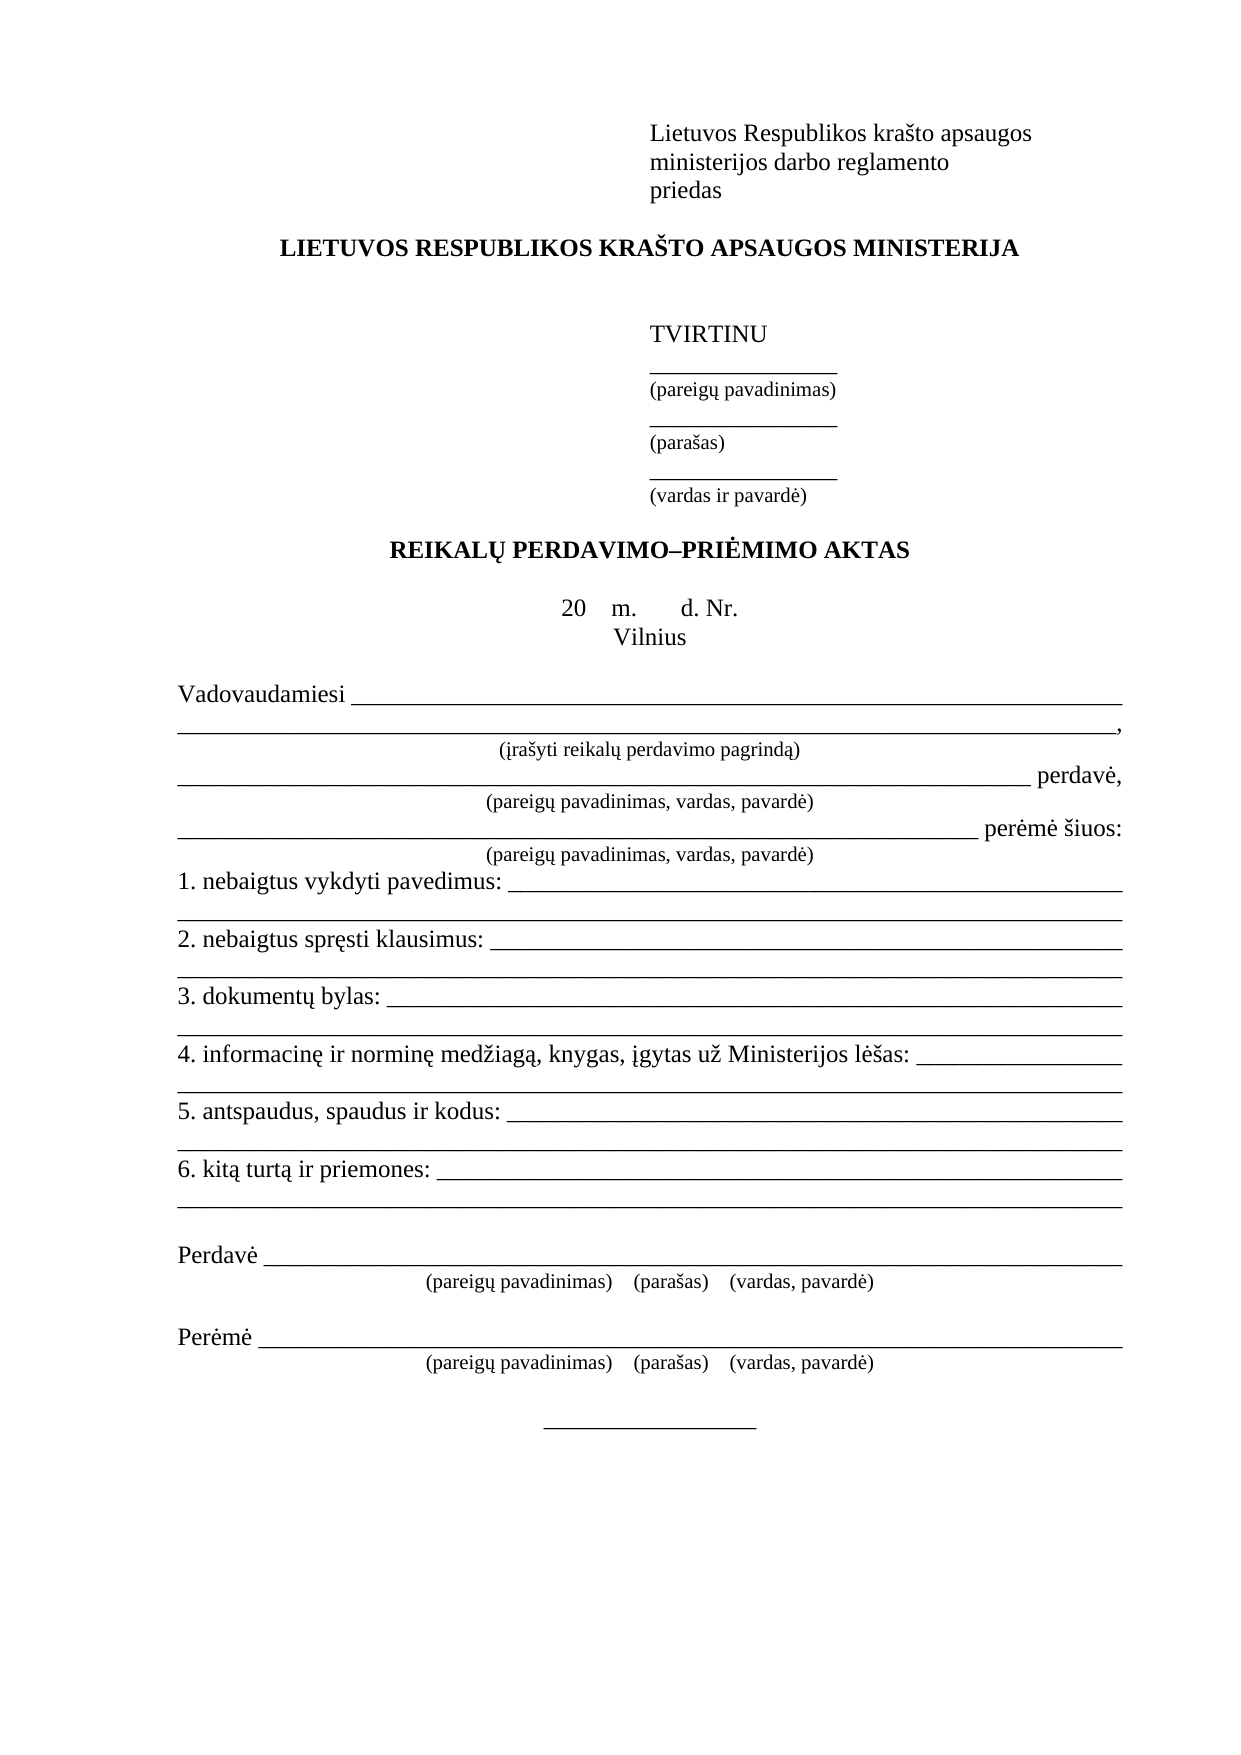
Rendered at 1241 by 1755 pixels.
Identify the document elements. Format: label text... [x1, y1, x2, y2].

text 6. kitą turtą ir priemones: [177, 1154, 1122, 1182]
text Perdavė [177, 1240, 1122, 1269]
text (pareigų pavadinimas) (parašas) (vardas, pavardė) [177, 1269, 1122, 1293]
text Vadovaudamiesi [177, 679, 1122, 708]
text (pareigų pavadinimas, vardas, pavardė) [177, 842, 1122, 866]
text (įrašyti reikalų perdavimo pagrindą) [177, 737, 1122, 761]
text 3. dokumentų bylas: [177, 981, 1122, 1010]
text TVIRTINU [649, 319, 1122, 348]
text 2. nebaigtus spręsti klausimus: [177, 924, 1122, 952]
text _ [177, 952, 1122, 977]
text LIETUVOS RESPUBLIKOS KRAŠTO APSAUGOS MINISTERIJA [177, 233, 1122, 262]
text 4. informacinę ir norminę medžiagą, knygas, įgytas už Ministerijos lėšas: [177, 1039, 1122, 1067]
text ministerijos darbo reglamento [649, 147, 1122, 176]
text Vilnius [177, 622, 1122, 650]
text Perėmė [177, 1322, 1122, 1350]
text 5. antspaudus, spaudus ir kodus: [177, 1096, 1122, 1125]
text _ [177, 895, 1122, 920]
text 1. nebaigtus vykdyti pavedimus: [177, 866, 1122, 895]
text _______________ [649, 401, 1122, 430]
text (parašas) [649, 430, 1122, 454]
text REIKALŲ PERDAVIMO–PRIĖMIMO AKTAS [177, 535, 1122, 564]
text _______________ [649, 348, 1122, 377]
text _ perėmė šiuos: [177, 813, 1122, 842]
text _ perdavė, [177, 761, 1122, 789]
text priedas [649, 176, 1122, 204]
text (vardas ir pavardė) [649, 482, 1122, 507]
text _________________ [177, 1403, 1122, 1432]
text _ [177, 1125, 1122, 1150]
text _______________ [649, 454, 1122, 482]
text Lietuvos Respublikos krašto apsaugos [649, 118, 1122, 147]
text (pareigų pavadinimas) [649, 377, 1122, 401]
text (pareigų pavadinimas, vardas, pavardė) [177, 789, 1122, 813]
text (pareigų pavadinimas) (parašas) (vardas, pavardė) [177, 1350, 1122, 1374]
text _ , [177, 708, 1122, 737]
text 20 m. d. Nr. [177, 593, 1122, 622]
text _ [177, 1182, 1122, 1207]
text _ [177, 1067, 1122, 1092]
text _ [177, 1010, 1122, 1035]
